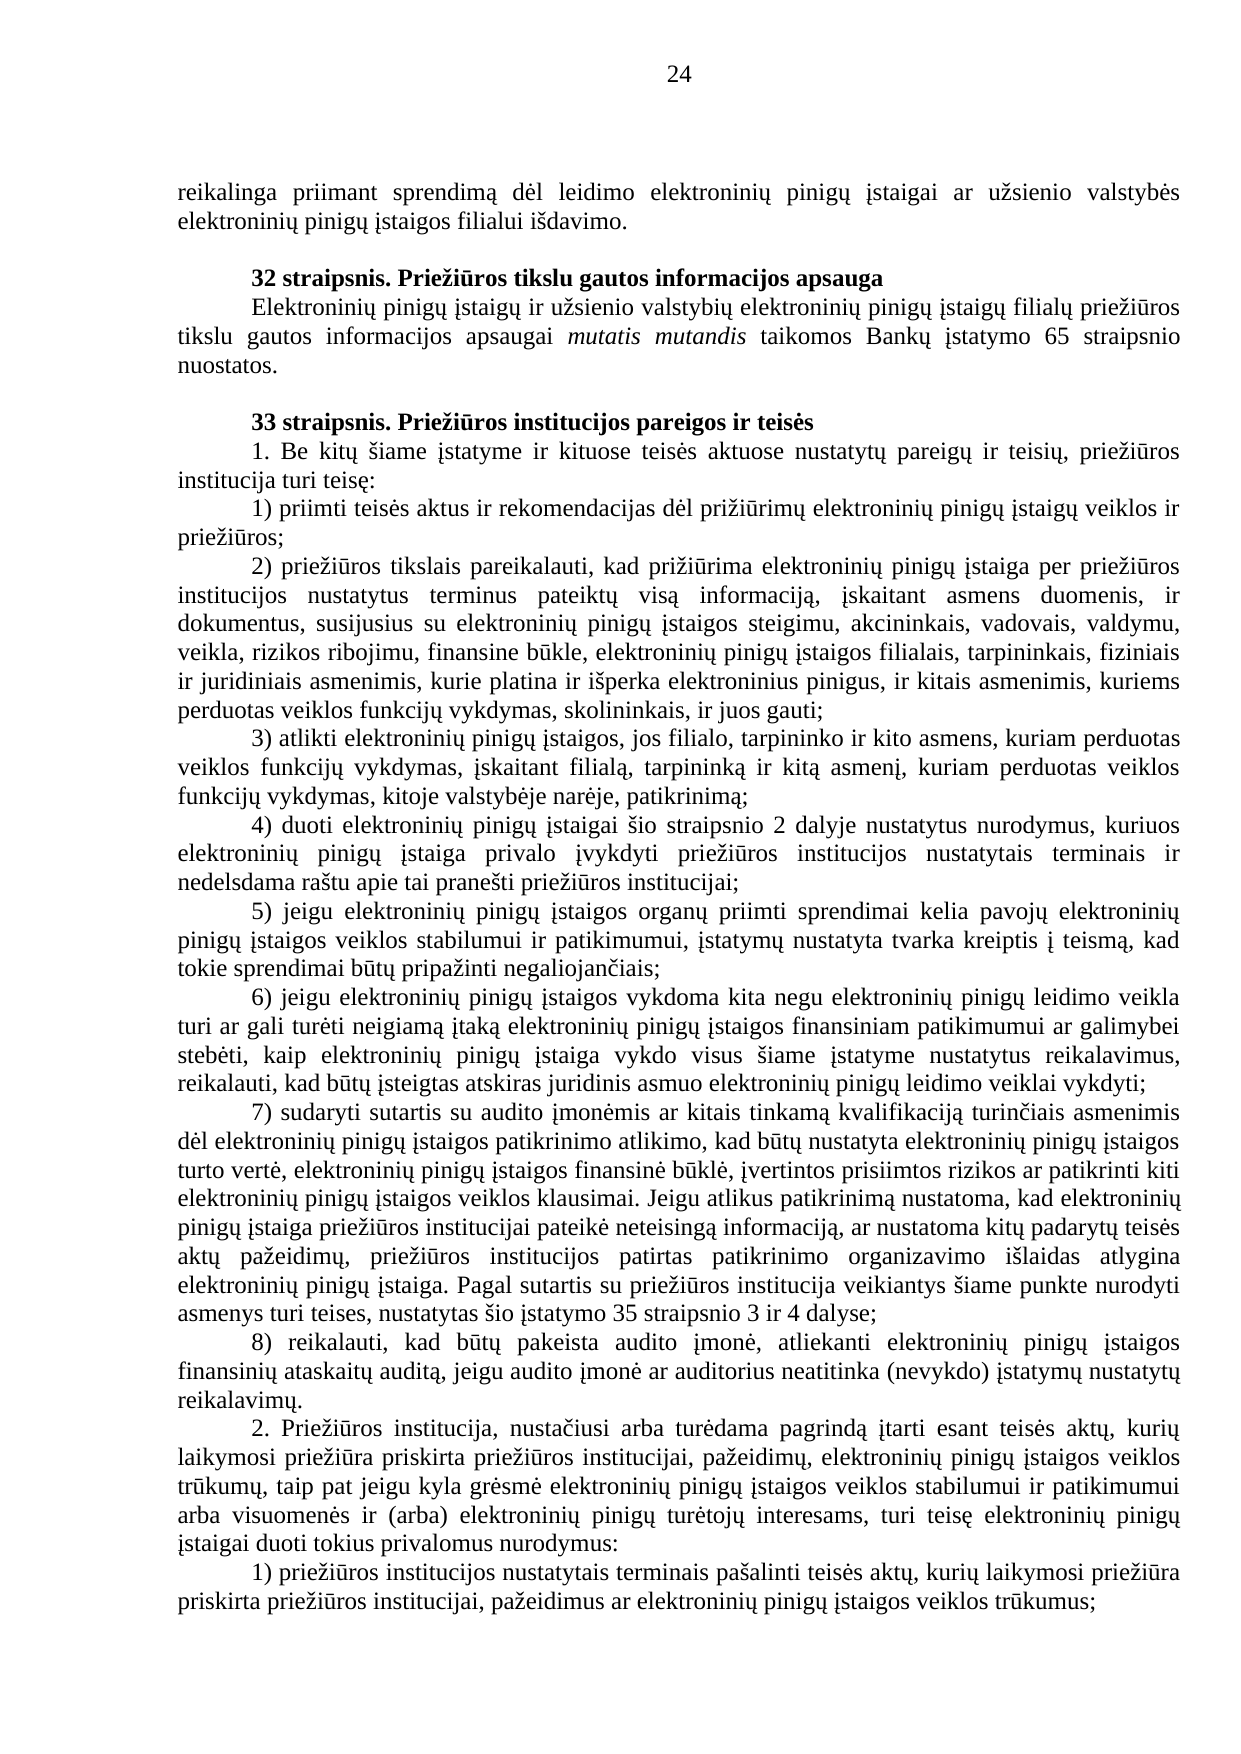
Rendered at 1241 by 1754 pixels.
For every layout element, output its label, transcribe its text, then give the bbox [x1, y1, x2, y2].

text 6) jeigu elektroninių pinigų įstaigos vykdoma kita negu elektroninių pinigų leidimo veikla turi ar gali turėti neigiamą įtaką elektroninių pinigų įstaigos finansiniam patikimumui ar galimybei stebėti, kaip elektroninių pinigų įstaiga vykdo visus šiame įstatyme nustatytus reikalavimus, reikalauti, kad būtų įsteigtas atskiras juridinis asmuo elektroninių pinigų leidimo veiklai vykdyti; [177, 982, 1181, 1097]
text 3) atlikti elektroninių pinigų įstaigos, jos filialo, tarpininko ir kito asmens, kuriam perduotas veiklos funkcijų vykdymas, įskaitant filialą, tarpininką ir kitą asmenį, kuriam perduotas veiklos funkcijų vykdymas, kitoje valstybėje narėje, patikrinimą; [177, 723, 1181, 810]
text 2. Priežiūros institucija, nustačiusi arba turėdama pagrindą įtarti esant teisės aktų, kurių laikymosi priežiūra priskirta priežiūros institucijai, pažeidimų, elektroninių pinigų įstaigos veiklos trūkumų, taip pat jeigu kyla grėsmė elektroninių pinigų įstaigos veiklos stabilumui ir patikimumui arba visuomenės ir (arba) elektroninių pinigų turėtojų interesams, turi teisę elektroninių pinigų įstaigai duoti tokius privalomus nurodymus: [177, 1413, 1181, 1557]
text Elektroninių pinigų įstaigų ir užsienio valstybių elektroninių pinigų įstaigų filialų priežiūros tikslu gautos informacijos apsaugai mutatis mutandis taikomos Bankų įstatymo 65 straipsnio nuostatos. [177, 292, 1181, 378]
text 7) sudaryti sutartis su audito įmonėmis ar kitais tinkamą kvalifikaciją turinčiais asmenimis dėl elektroninių pinigų įstaigos patikrinimo atlikimo, kad būtų nustatyta elektroninių pinigų įstaigos turto vertė, elektroninių pinigų įstaigos finansinė būklė, įvertintos prisiimtos rizikos ar patikrinti kiti elektroninių pinigų įstaigos veiklos klausimai. Jeigu atlikus patikrinimą nustatoma, kad elektroninių pinigų įstaiga priežiūros institucijai pateikė neteisingą informaciją, ar nustatoma kitų padarytų teisės aktų pažeidimų, priežiūros institucijos patirtas patikrinimo organizavimo išlaidas atlygina elektroninių pinigų įstaiga. Pagal sutartis su priežiūros institucija veikiantys šiame punkte nurodyti asmenys turi teises, nustatytas šio įstatymo 35 straipsnio 3 ir 4 dalyse; [177, 1097, 1181, 1327]
text 1) priežiūros institucijos nustatytais terminais pašalinti teisės aktų, kurių laikymosi priežiūra priskirta priežiūros institucijai, pažeidimus ar elektroninių pinigų įstaigos veiklos trūkumus; [177, 1557, 1181, 1615]
text 1) priimti teisės aktus ir rekomendacijas dėl prižiūrimų elektroninių pinigų įstaigų veiklos ir priežiūros; [177, 493, 1181, 551]
text reikalinga priimant sprendimą dėl leidimo elektroninių pinigų įstaigai ar užsienio valstybės elektroninių pinigų įstaigos filialui išdavimo. [177, 177, 1181, 235]
text 5) jeigu elektroninių pinigų įstaigos organų priimti sprendimai kelia pavojų elektroninių pinigų įstaigos veiklos stabilumui ir patikimumui, įstatymų nustatyta tvarka kreiptis į teismą, kad tokie sprendimai būtų pripažinti negaliojančiais; [177, 896, 1181, 982]
text 4) duoti elektroninių pinigų įstaigai šio straipsnio 2 dalyje nustatytus nurodymus, kuriuos elektroninių pinigų įstaiga privalo įvykdyti priežiūros institucijos nustatytais terminais ir nedelsdama raštu apie tai pranešti priežiūros institucijai; [177, 810, 1181, 896]
text 2) priežiūros tikslais pareikalauti, kad prižiūrima elektroninių pinigų įstaiga per priežiūros institucijos nustatytus terminus pateiktų visą informaciją, įskaitant asmens duomenis, ir dokumentus, susijusius su elektroninių pinigų įstaigos steigimu, akcininkais, vadovais, valdymu, veikla, rizikos ribojimu, finansine būkle, elektroninių pinigų įstaigos filialais, tarpininkais, fiziniais ir juridiniais asmenimis, kurie platina ir išperka elektroninius pinigus, ir kitais asmenimis, kuriems perduotas veiklos funkcijų vykdymas, skolininkais, ir juos gauti; [177, 551, 1181, 723]
text 32 straipsnis. Priežiūros tikslu gautos informacijos apsauga [177, 263, 1181, 292]
text 1. Be kitų šiame įstatyme ir kituose teisės aktuose nustatytų pareigų ir teisių, priežiūros institucija turi teisę: [177, 436, 1181, 493]
text 8) reikalauti, kad būtų pakeista audito įmonė, atliekanti elektroninių pinigų įstaigos finansinių ataskaitų auditą, jeigu audito įmonė ar auditorius neatitinka (nevykdo) įstatymų nustatytų reikalavimų. [177, 1327, 1181, 1413]
text 33 straipsnis. Priežiūros institucijos pareigos ir teisės [177, 407, 1181, 436]
